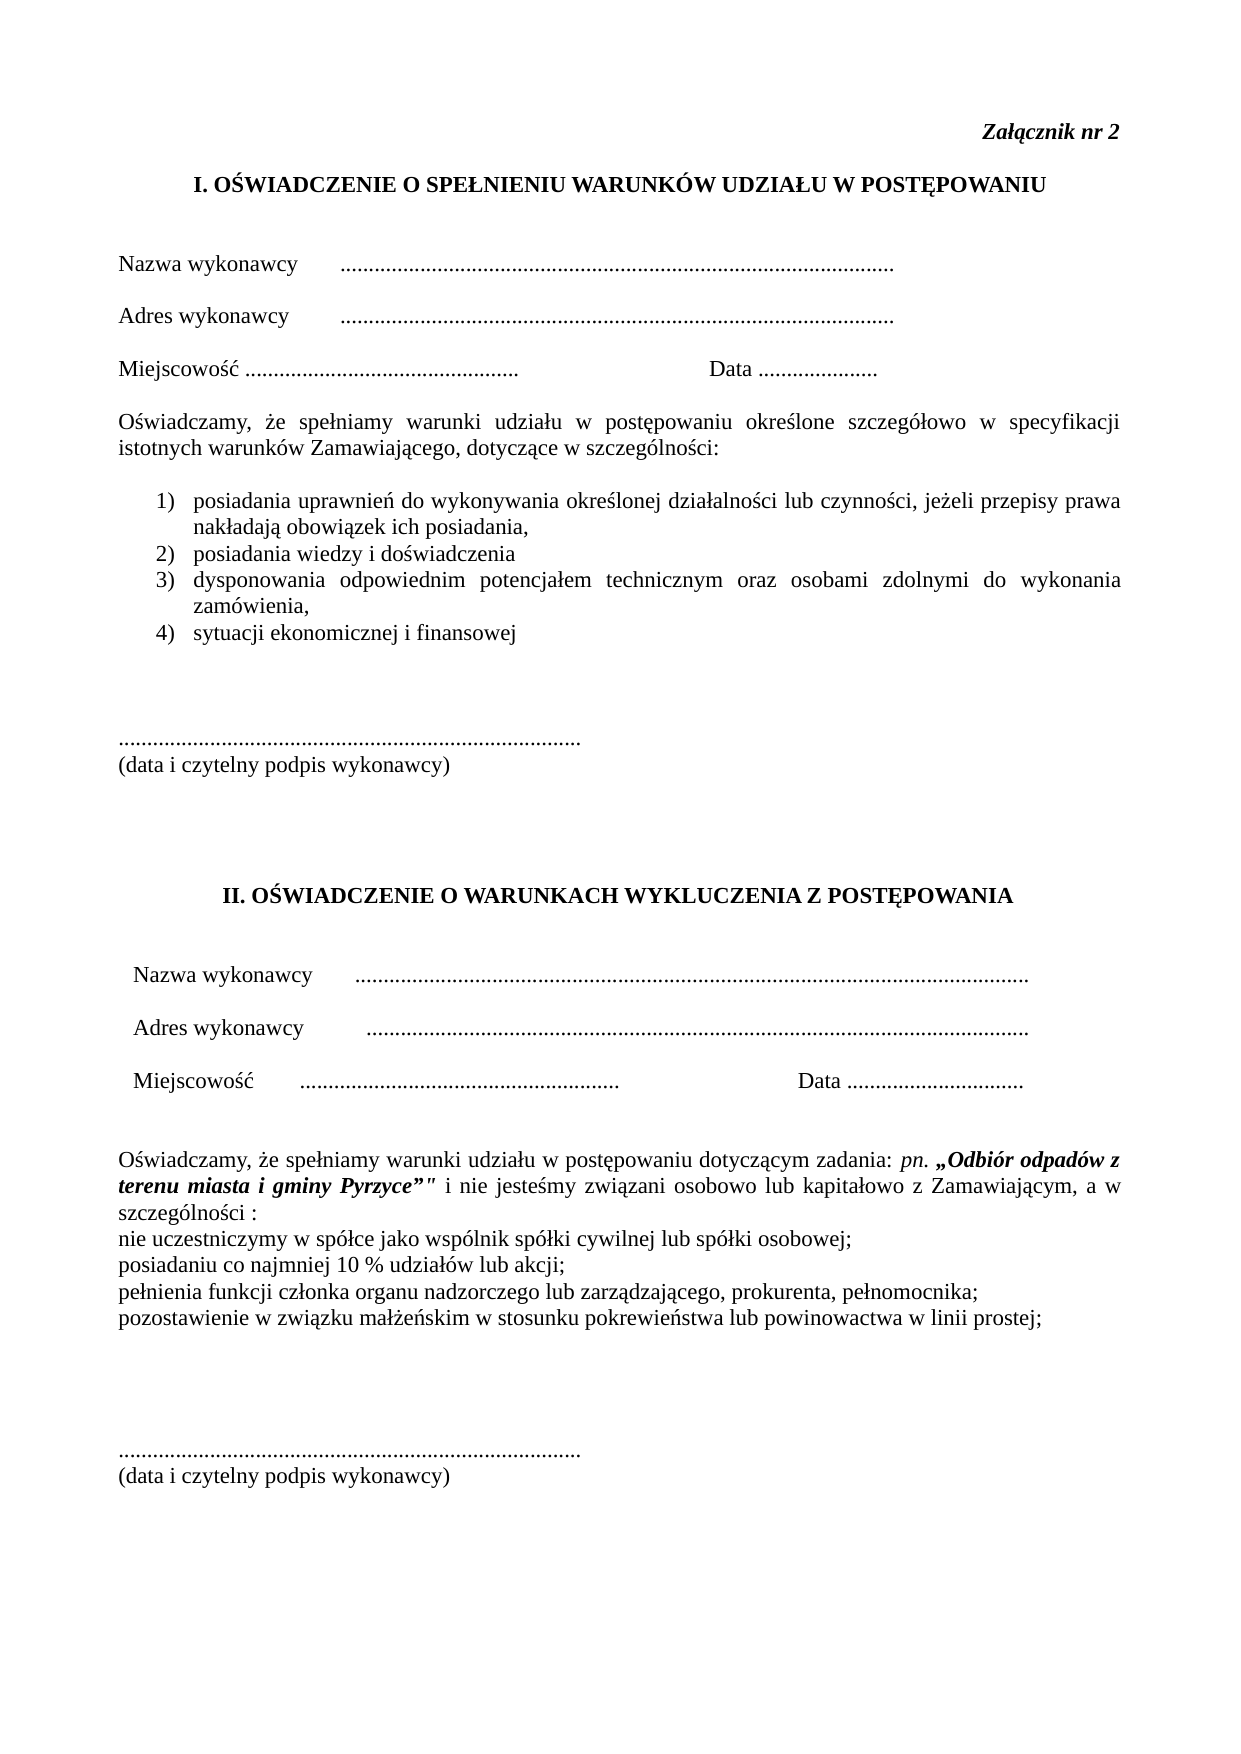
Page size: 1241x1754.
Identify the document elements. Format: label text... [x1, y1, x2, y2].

text Oświadczamy, że spełniamy warunki udziału w postępowaniu dotyczącym zadania: pn. „Odbiór odpadów z terenu miasta i gminy Pyrzyce”" i nie jesteśmy związani osobowo lub kapitałowo z Zamawiającym, a w szczególności : [118, 1146, 1122, 1225]
text 1) posiadania uprawnień do wykonywania określonej działalności lub czynności, jeżeli przepisy prawa nakładają obowiązek ich posiadania, [156, 487, 1122, 540]
text Adres wykonawcy .................................................................................................................... [133, 1014, 1122, 1041]
text Miejscowość ................................................ Data ..................... [118, 355, 1122, 382]
text (data i czytelny podpis wykonawcy) [118, 751, 1122, 777]
text 2) posiadania wiedzy i doświadczenia [156, 540, 1122, 566]
text ................................................................................. [118, 1436, 1122, 1462]
text Nazwa wykonawcy ................................................................................................. [118, 250, 1122, 276]
text 3) dysponowania odpowiednim potencjałem technicznym oraz osobami zdolnymi do wykonania zamówienia, [156, 566, 1122, 619]
text II. OŚWIADCZENIE O WARUNKACH WYKLUCZENIA Z POSTĘPOWANIA [118, 882, 1122, 909]
text (data i czytelny podpis wykonawcy) [118, 1462, 1122, 1488]
text Nazwa wykonawcy ...................................................................................................................... [133, 961, 1122, 988]
text 4) sytuacji ekonomicznej i finansowej [156, 619, 1122, 645]
list posiadaniu co najmniej 10 % udziałów lub akcji; [118, 1251, 1137, 1278]
text I. OŚWIADCZENIE O SPEŁNIENIU WARUNKÓW UDZIAŁU W POSTĘPOWANIU [118, 171, 1122, 197]
list pozostawienie w związku małżeńskim w stosunku pokrewieństwa lub powinowactwa w linii prostej; [118, 1304, 1137, 1330]
text Oświadczamy, że spełniamy warunki udziału w postępowaniu określone szczegółowo w specyfikacji istotnych warunków Zamawiającego, dotyczące w szczególności: [118, 408, 1122, 461]
text Miejscowość ........................................................ Data ............................... [133, 1067, 1122, 1093]
text Adres wykonawcy ................................................................................................. [118, 303, 1122, 329]
list nie uczestniczymy w spółce jako wspólnik spółki cywilnej lub spółki osobowej; [118, 1225, 1137, 1251]
list pełnienia funkcji członka organu nadzorczego lub zarządzającego, prokurenta, pełnomocnika; [118, 1278, 1137, 1304]
text ................................................................................. [118, 724, 1122, 751]
text Załącznik nr 2 [118, 118, 1122, 144]
